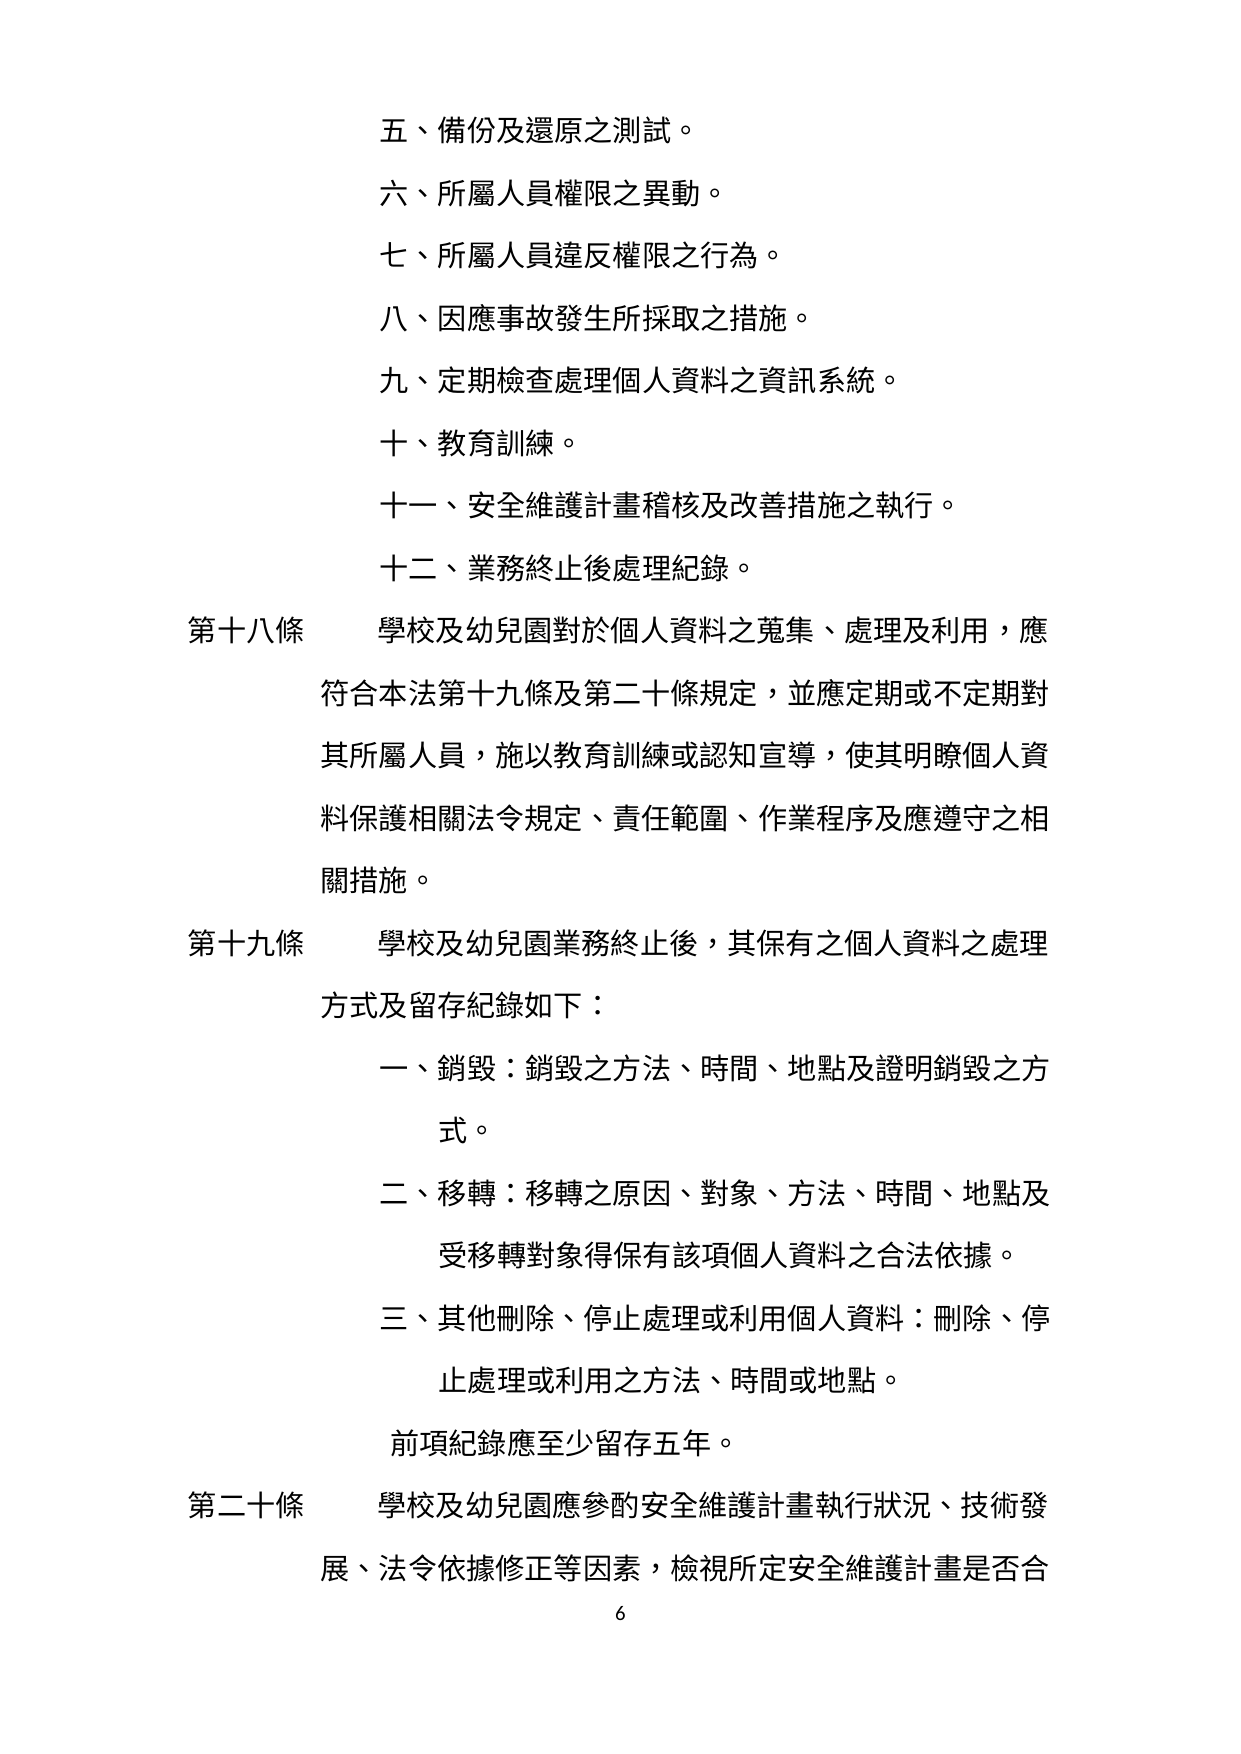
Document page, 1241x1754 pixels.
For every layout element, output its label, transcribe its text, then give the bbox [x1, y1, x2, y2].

text 三、其他刪除、停止處理或利用個人資料：刪除、停止處理或利用之方法、時間或地點。 [379, 1275, 1053, 1400]
text 七、所屬人員違反權限之行為。 [379, 212, 1053, 275]
text 第十九條 學校及幼兒園業務終止後，其保有之個人資料之處理方式及留存紀錄如下： [188, 900, 1053, 1025]
text 五、備份及還原之測試。 [379, 87, 1053, 150]
text 第二十條 學校及幼兒園應參酌安全維護計畫執行狀況、技術發展、法令依據修正等因素，檢視所定安全維護計畫是否合 [188, 1462, 1053, 1587]
text 第十八條 學校及幼兒園對於個人資料之蒐集、處理及利用，應符合本法第十九條及第二十條規定，並應定期或不定期對其所屬人員，施以教育訓練或認知宣導，使其明瞭個人資料保護相關法令規定、責任範圍、作業程序及應遵守之相關措施。 [188, 587, 1053, 900]
text 一、銷毀：銷毀之方法、時間、地點及證明銷毀之方式。 [379, 1025, 1053, 1150]
text 二、移轉：移轉之原因、對象、方法、時間、地點及受移轉對象得保有該項個人資料之合法依據。 [379, 1150, 1053, 1275]
text 前項紀錄應至少留存五年。 [187, 1400, 1053, 1462]
text 九、定期檢查處理個人資料之資訊系統。 [379, 337, 1053, 400]
text 六、所屬人員權限之異動。 [379, 150, 1053, 212]
text 八、因應事故發生所採取之措施。 [379, 275, 1053, 337]
text 十一、安全維護計畫稽核及改善措施之執行。 [379, 462, 1053, 525]
text 十二、業務終止後處理紀錄。 [379, 525, 1053, 587]
text 十、教育訓練。 [379, 400, 1053, 462]
